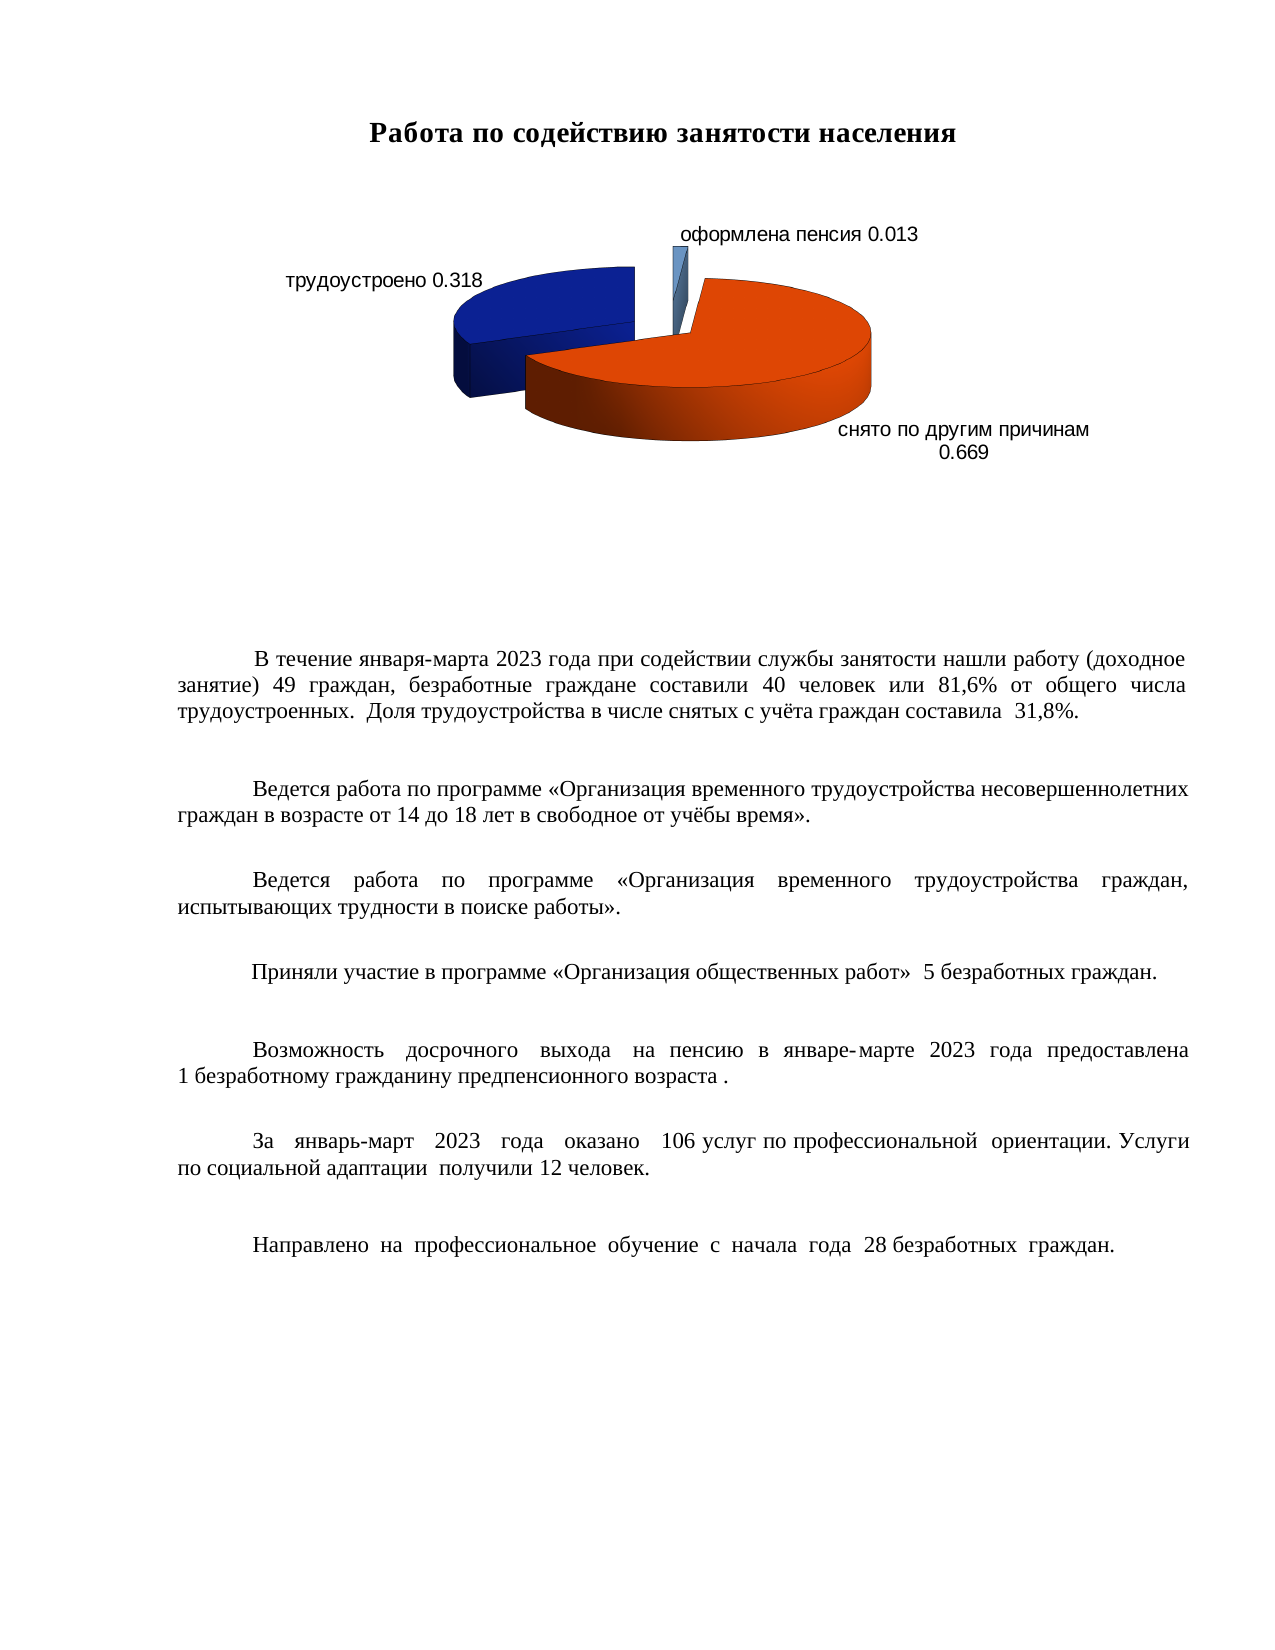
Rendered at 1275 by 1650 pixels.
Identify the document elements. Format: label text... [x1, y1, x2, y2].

text За январь-март 2023 года оказано 106 услуг по профессиональной ориентации. Услуги по социальной адаптации получили 12 человек. [177, 1127, 1190, 1180]
text Приняли участие в программе «Организация общественных работ» 5 безработных граждан. [177, 958, 1196, 984]
text Возможность досрочного выхода на пенсию в январе-марте 2023 года предоставлена 1 безработному гражданину предпенсионного возраста . [177, 1036, 1190, 1088]
text Ведется работа по программе «Организация временного трудоустройства граждан, испытывающих трудности в поиске работы». [177, 867, 1190, 919]
text В течение января-марта 2023 года при содействии службы занятости нашли работу (доходное занятие) 49 граждан, безработные граждане составили 40 человек или 81,6% от общего числа трудоустроенных. Доля трудоустройства в числе снятых с учёта граждан составила 31,8%. [177, 644, 1186, 724]
text Направлено на профессиональное обучение с начала года 28 безработных граждан. [177, 1231, 1190, 1258]
text Ведется работа по программе «Организация временного трудоустройства несовершеннолетних граждан в возрасте от 14 до 18 лет в свободное от учёбы время». [177, 775, 1190, 828]
